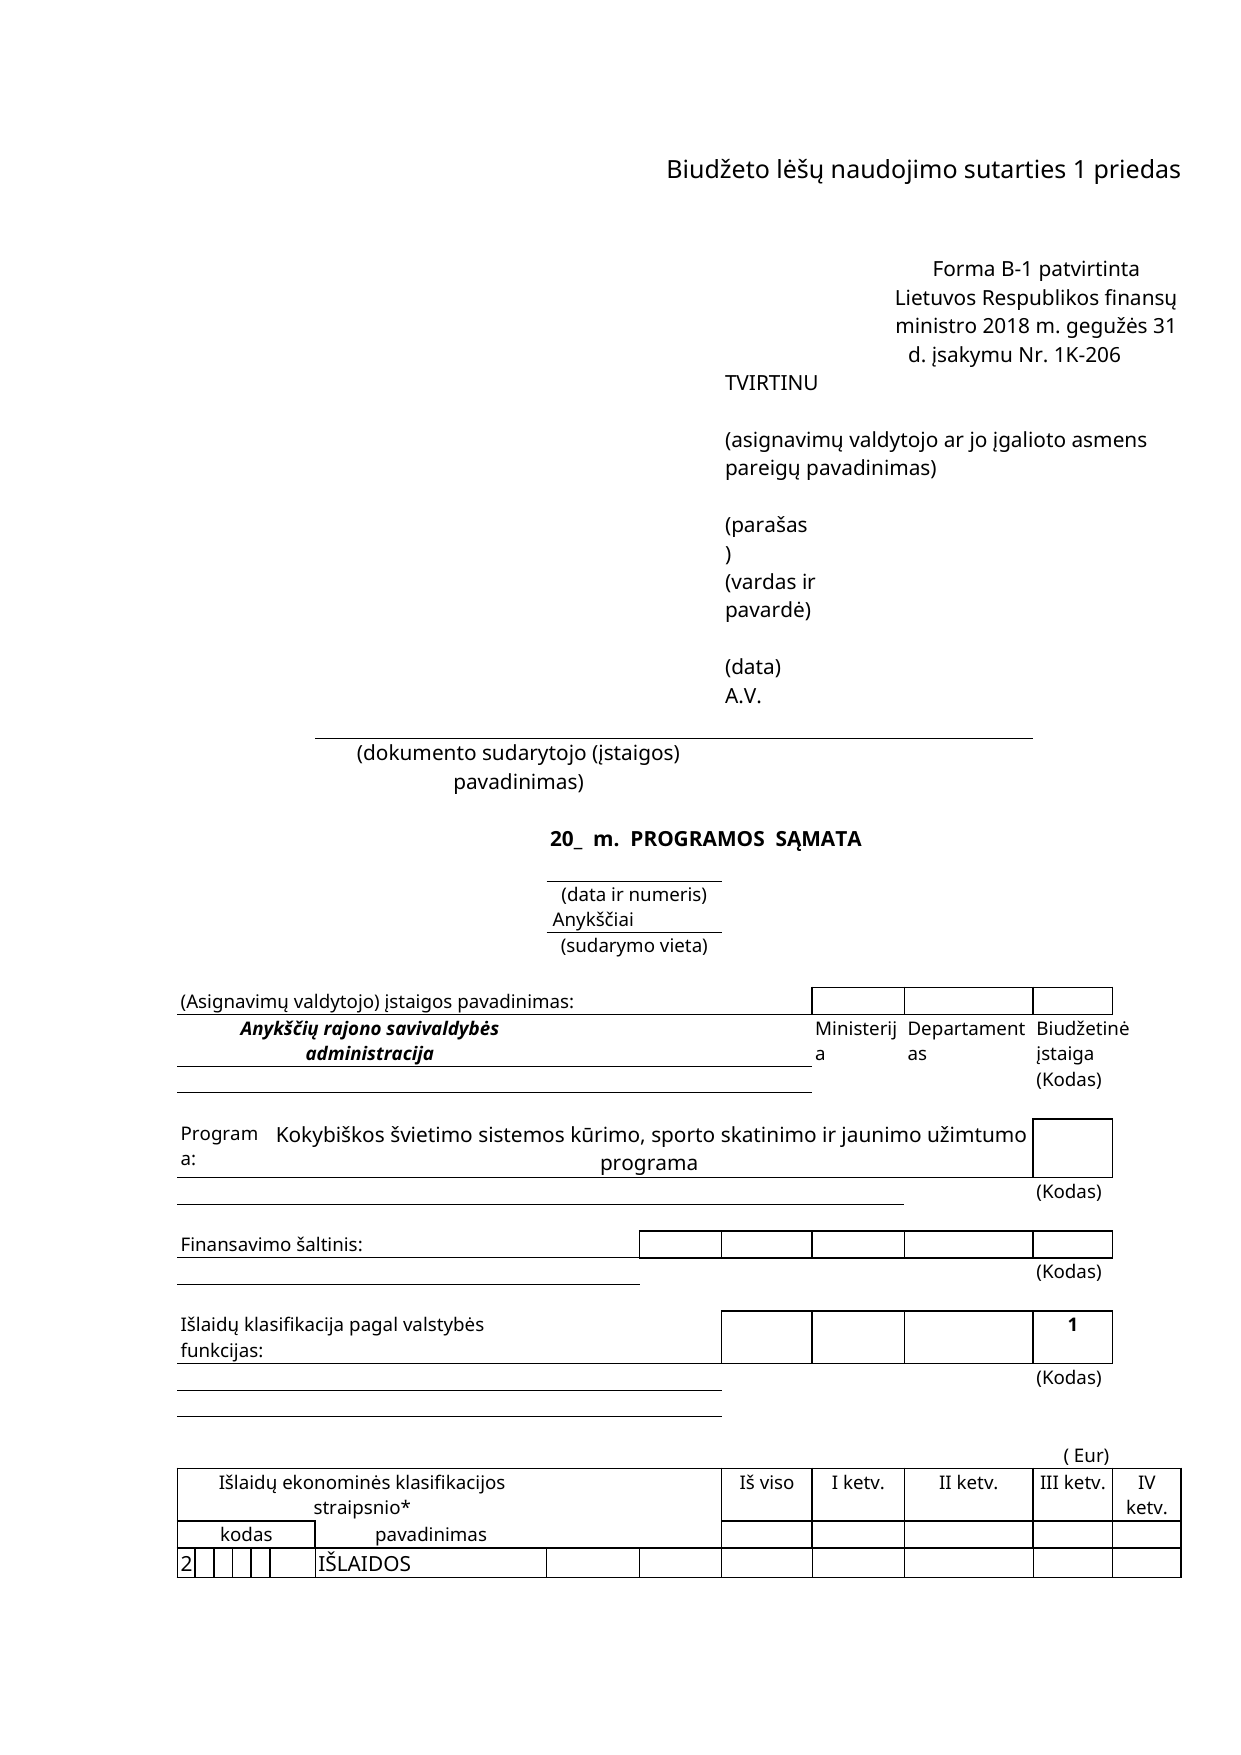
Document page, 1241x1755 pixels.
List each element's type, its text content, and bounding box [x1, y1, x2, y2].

table_cell (data ir numeris) [547, 882, 722, 907]
table_cell [270, 624, 315, 652]
table_cell [905, 1549, 1033, 1577]
table_cell [812, 1442, 904, 1467]
table_header [722, 254, 812, 368]
table_cell [547, 1417, 639, 1442]
table_cell [315, 1417, 547, 1442]
table_cell [315, 1364, 547, 1390]
table_cell [177, 1015, 195, 1066]
table_cell [640, 1067, 722, 1092]
table_cell Kokybiškos švietimo sistemos kūrimo, sporto skatinimo ir jaunimo užimtumo programa [270, 1118, 1032, 1177]
table_cell [252, 1549, 269, 1577]
table_cell [215, 1549, 232, 1577]
table_cell [195, 824, 214, 852]
table_cell [195, 1364, 214, 1390]
table_cell [722, 1442, 812, 1467]
table_cell (asignavimų valdytojo ar jo įgalioto asmens pareigų pavadinimas) [722, 425, 1181, 482]
table_cell [251, 1205, 270, 1230]
table_cell [722, 852, 812, 881]
table_cell Finansavimo šaltinis: [177, 1230, 547, 1257]
table_cell [270, 881, 315, 907]
table_cell [1112, 482, 1181, 510]
table_cell [177, 1391, 195, 1416]
table_cell [315, 653, 547, 681]
table_cell [722, 987, 811, 1014]
table_cell [195, 1067, 214, 1092]
table_cell [812, 653, 904, 681]
table_cell [177, 1285, 195, 1310]
table_cell [251, 1391, 270, 1416]
table_cell [177, 567, 195, 624]
table_cell [315, 397, 547, 425]
table_cell [1113, 1549, 1180, 1577]
table_cell [812, 852, 904, 881]
table_cell [1112, 907, 1181, 932]
table_cell [547, 1178, 639, 1204]
table_cell [1033, 907, 1112, 932]
table_cell [1112, 795, 1181, 824]
table_cell [904, 1066, 1033, 1092]
table_cell [1113, 1118, 1181, 1177]
table_cell [722, 907, 812, 932]
table_cell [177, 1067, 195, 1092]
table_cell [640, 1391, 722, 1416]
table_cell Iš viso [722, 1469, 811, 1520]
table_cell [640, 624, 722, 652]
table_cell Programa: [177, 1118, 270, 1177]
table_cell [270, 1391, 315, 1416]
table_cell [195, 368, 214, 397]
table_cell [812, 1205, 904, 1230]
table_cell [813, 1549, 904, 1577]
table_cell [640, 1259, 722, 1284]
table_cell [315, 1205, 547, 1230]
table_cell [214, 795, 232, 824]
table_cell [214, 1417, 232, 1442]
table_cell [1034, 1522, 1112, 1547]
table_cell [1112, 1177, 1181, 1204]
table_cell [1033, 624, 1112, 652]
table_cell ( Eur) [1033, 1442, 1112, 1467]
table_cell [195, 1391, 214, 1416]
table_cell [270, 1285, 315, 1310]
table_cell [547, 1015, 639, 1066]
table_cell [251, 1067, 270, 1092]
table_cell [812, 1416, 904, 1442]
table_cell [177, 1178, 195, 1204]
table_cell [232, 567, 251, 624]
table_cell [251, 425, 270, 482]
table_cell [195, 624, 214, 652]
table_cell [722, 1390, 812, 1416]
table_cell [195, 1285, 214, 1310]
table_cell [1033, 738, 1112, 795]
table_cell [1112, 1442, 1181, 1467]
table_cell [251, 738, 270, 795]
table_cell [812, 881, 904, 907]
table_cell [232, 932, 251, 958]
table_cell [640, 987, 722, 1014]
table_cell [722, 709, 812, 738]
table_cell [547, 1549, 639, 1577]
table_cell [270, 368, 315, 397]
table_cell [1033, 881, 1112, 907]
table_cell [251, 932, 270, 958]
table_cell [177, 1093, 195, 1118]
table_cell [1033, 958, 1112, 987]
table_cell [547, 567, 639, 624]
table_cell [640, 852, 722, 881]
table_cell [195, 510, 214, 567]
table_cell [177, 907, 195, 932]
table_cell [547, 397, 639, 425]
table_cell [904, 510, 1033, 567]
table_cell [813, 988, 904, 1014]
table_cell IŠLAIDOS [316, 1549, 546, 1577]
table_cell [315, 681, 547, 709]
table_cell [1112, 709, 1181, 738]
table_cell [722, 1232, 811, 1257]
table_cell [214, 624, 232, 652]
table_cell [547, 1391, 639, 1416]
table_cell [195, 567, 214, 624]
table_cell [640, 1549, 721, 1577]
table_cell [812, 397, 904, 425]
table_cell [1033, 1416, 1112, 1442]
table_cell [177, 881, 195, 907]
table_cell [315, 1285, 547, 1310]
table_cell [1112, 1390, 1181, 1416]
table_cell [232, 397, 251, 425]
table_cell [722, 1067, 812, 1092]
table_cell [270, 1417, 315, 1442]
table_cell [270, 824, 315, 852]
table_cell [1112, 852, 1181, 881]
table_cell (Kodas) [1033, 1066, 1112, 1092]
table_cell [195, 795, 214, 824]
table_cell [1112, 510, 1181, 567]
table_cell [547, 958, 639, 987]
table_cell [640, 709, 722, 738]
table_cell [315, 482, 547, 510]
table_cell [1112, 1257, 1181, 1284]
table_cell [214, 482, 232, 510]
table_cell [195, 425, 214, 482]
table_cell [1033, 795, 1112, 824]
table_cell [315, 1258, 547, 1284]
table_cell [195, 482, 214, 510]
table_cell 2 [178, 1549, 194, 1577]
table_cell [315, 907, 547, 932]
table_cell [813, 1232, 904, 1257]
table_cell [1112, 1284, 1181, 1310]
table_cell [232, 1391, 251, 1416]
table_cell [315, 958, 547, 987]
table_cell [1033, 852, 1112, 881]
table_cell [315, 881, 547, 907]
table_cell [640, 1310, 721, 1363]
table_cell [640, 1442, 722, 1467]
table_cell [195, 397, 214, 425]
table_cell [214, 932, 232, 958]
table_cell [315, 1093, 547, 1118]
table_cell [233, 1549, 250, 1577]
table_cell [812, 681, 904, 709]
table_cell [214, 567, 232, 624]
table_cell [251, 1442, 270, 1467]
table_cell [270, 1205, 315, 1230]
table_cell [251, 567, 270, 624]
table_cell [195, 653, 214, 681]
table_cell Biudžetinė įstaiga [1033, 1014, 1181, 1066]
table_cell [315, 824, 547, 852]
table_cell [904, 739, 1033, 795]
table_cell [904, 932, 1033, 958]
table_cell [214, 824, 232, 852]
table_cell [1033, 681, 1112, 709]
table_cell (data) [722, 653, 812, 681]
table_cell IV ketv. [1113, 1469, 1180, 1520]
table_cell [251, 1178, 270, 1204]
table_cell [232, 1178, 251, 1204]
table_cell [1112, 397, 1181, 425]
table_cell [270, 709, 315, 738]
table_cell [722, 1259, 812, 1284]
table_cell [1034, 988, 1112, 1014]
table_cell [904, 1092, 1033, 1118]
table_cell [214, 510, 232, 567]
table_cell [812, 1390, 904, 1416]
table_cell [1034, 1549, 1112, 1577]
table_cell [640, 958, 722, 987]
table_cell [195, 907, 214, 932]
table_cell [640, 368, 722, 397]
table_cell [232, 709, 251, 738]
table_cell [1033, 397, 1112, 425]
table_cell [214, 852, 232, 881]
table_cell [904, 1178, 1033, 1204]
table_cell kodas [178, 1522, 314, 1547]
table_cell [1112, 824, 1181, 852]
table_cell [1033, 567, 1112, 624]
table_cell [812, 907, 904, 932]
table_cell [547, 1230, 639, 1257]
table_cell [813, 1312, 904, 1363]
table_cell [315, 425, 547, 482]
table_cell [177, 653, 195, 681]
table_cell [177, 852, 195, 881]
table_cell [251, 653, 270, 681]
table_cell [812, 932, 904, 958]
table_cell [904, 824, 1033, 852]
table_cell [177, 958, 195, 987]
table_cell [1033, 709, 1112, 738]
table_cell [177, 795, 195, 824]
table_cell [251, 795, 270, 824]
table_cell [214, 709, 232, 738]
table_cell pavadinimas [316, 1520, 547, 1547]
table_cell [640, 1232, 721, 1257]
table_cell [547, 681, 639, 709]
table_cell [1112, 958, 1181, 987]
table_cell [904, 1284, 1033, 1310]
table_cell [904, 1390, 1033, 1416]
table_cell [232, 738, 251, 795]
table_cell (Kodas) [1033, 1259, 1112, 1284]
table_cell [251, 824, 270, 852]
table_cell [232, 907, 251, 932]
table_cell [251, 482, 270, 510]
table_cell [640, 1178, 722, 1204]
table_cell [1033, 1092, 1112, 1118]
table_cell [270, 1442, 315, 1467]
table_cell [270, 1093, 315, 1118]
table_cell [1033, 932, 1112, 958]
table_cell [270, 1067, 315, 1092]
table_cell [547, 1067, 639, 1092]
table_cell [1033, 1390, 1112, 1416]
table_cell [812, 958, 904, 987]
table_cell [904, 681, 1033, 709]
table_cell [640, 1205, 722, 1230]
table_cell [214, 881, 232, 907]
table_cell [1033, 824, 1112, 852]
table_cell Išlaidų klasifikacija pagal valstybės funkcijas: [177, 1310, 547, 1363]
table_cell (Asignavimų valdytojo) įstaigos pavadinimas: [177, 987, 639, 1014]
table_cell II ketv. [905, 1469, 1032, 1520]
table_cell [177, 397, 195, 425]
table_cell [270, 795, 315, 824]
table_cell (vardas ir pavardė) [722, 567, 904, 624]
table_cell [315, 1178, 547, 1204]
table_cell [177, 482, 195, 510]
table_cell [1033, 653, 1112, 681]
table_cell [195, 958, 214, 987]
table_cell Anykščiai [547, 907, 639, 932]
table_cell [640, 510, 722, 567]
table_cell [640, 653, 722, 681]
table_cell [195, 1417, 214, 1442]
table_cell [1112, 1092, 1181, 1118]
table_cell [251, 709, 270, 738]
table_cell [270, 932, 315, 958]
table_cell [214, 1093, 232, 1118]
table_cell [1033, 1204, 1112, 1230]
table_cell [232, 681, 251, 709]
table_cell [251, 397, 270, 425]
table_cell [232, 425, 251, 482]
table_cell [812, 1259, 904, 1284]
table_cell [232, 1258, 251, 1284]
table_cell [251, 881, 270, 907]
text Biudžeto lėšų naudojimo sutarties 1 priedas [177, 152, 1181, 186]
table_cell [640, 681, 722, 709]
table_cell [214, 368, 232, 397]
table_cell [177, 1258, 195, 1284]
table_cell [547, 795, 639, 824]
table_cell [904, 653, 1033, 681]
table_cell [547, 482, 639, 510]
table_cell [722, 1284, 812, 1310]
table_cell [1033, 1284, 1112, 1310]
table_cell [722, 739, 812, 795]
table_cell [547, 852, 639, 881]
table_cell [315, 567, 547, 624]
table_cell [232, 824, 251, 852]
table_cell [1112, 1204, 1181, 1230]
table_cell [1033, 510, 1112, 567]
table_cell [1112, 624, 1181, 652]
table_cell [214, 1442, 232, 1467]
table_cell [812, 739, 904, 795]
table_cell [1112, 681, 1181, 709]
table_cell [177, 738, 195, 795]
table_cell [196, 1549, 213, 1577]
table_cell [214, 1285, 232, 1310]
table_cell [270, 510, 315, 567]
table_cell [904, 958, 1033, 987]
table_cell [640, 795, 722, 824]
table_cell [232, 958, 251, 987]
table_cell [722, 1312, 811, 1363]
table_cell [904, 881, 1033, 907]
table_cell [640, 1469, 721, 1520]
table_cell TVIRTINU [722, 368, 904, 397]
table_cell [547, 510, 639, 567]
table_cell [1112, 1066, 1181, 1092]
table_cell [177, 824, 195, 852]
table_cell [640, 482, 722, 510]
table_cell [232, 1364, 251, 1390]
table_cell [232, 510, 251, 567]
table_cell [722, 958, 812, 987]
table_cell [547, 1205, 639, 1230]
table_cell [547, 1469, 639, 1520]
table_header [214, 254, 232, 368]
table_cell [547, 425, 639, 482]
table_cell [547, 368, 639, 397]
table_cell [214, 1391, 232, 1416]
table_cell [232, 795, 251, 824]
table_cell [640, 907, 722, 932]
table_cell [232, 881, 251, 907]
table_cell [214, 397, 232, 425]
table_header [547, 254, 639, 368]
table_cell [315, 709, 547, 738]
table_cell [195, 1205, 214, 1230]
table_header [232, 254, 251, 368]
table_cell [904, 1204, 1033, 1230]
table_cell [1113, 1310, 1181, 1363]
table_cell [640, 1284, 722, 1310]
table_cell [1113, 1230, 1181, 1257]
table_cell [232, 852, 251, 881]
table_header [315, 254, 547, 368]
table_cell [640, 1015, 722, 1066]
table_cell [547, 653, 639, 681]
table_cell [547, 1520, 639, 1547]
table_cell [904, 567, 1033, 624]
table_cell [270, 1178, 315, 1204]
table_cell [722, 881, 812, 907]
table_cell [905, 1312, 1032, 1363]
table_cell [214, 1067, 232, 1092]
table_cell [270, 397, 315, 425]
table_cell [812, 1178, 904, 1204]
table_cell [904, 795, 1033, 824]
table_cell [177, 510, 195, 567]
table_cell [270, 653, 315, 681]
table_cell [195, 681, 214, 709]
table_cell [177, 1417, 195, 1442]
table_cell (dokumento sudarytojo (įstaigos) pavadinimas) [315, 739, 722, 795]
table_cell [195, 881, 214, 907]
table_cell [270, 1258, 315, 1284]
table_cell Departamentas [904, 1015, 1033, 1066]
table_cell [251, 907, 270, 932]
table_cell [905, 1232, 1032, 1257]
table_cell [1113, 987, 1181, 1014]
table_cell [722, 1416, 812, 1442]
table_cell I ketv. [813, 1469, 904, 1520]
table_cell [232, 1093, 251, 1118]
table_cell [547, 624, 639, 652]
table_cell [232, 482, 251, 510]
table_cell [1113, 1522, 1180, 1547]
table_cell [270, 958, 315, 987]
table_cell [640, 425, 722, 482]
table_cell (Kodas) [1033, 1364, 1112, 1390]
table_cell [195, 932, 214, 958]
table_cell [270, 567, 315, 624]
table_cell [270, 907, 315, 932]
table_cell [722, 932, 812, 958]
table_cell [722, 1549, 812, 1577]
table_cell [214, 1364, 232, 1390]
table_cell [251, 681, 270, 709]
table_cell 1 [1034, 1312, 1112, 1363]
table_cell [722, 624, 812, 652]
table_cell (sudarymo vieta) [547, 933, 722, 958]
table_cell [315, 1067, 547, 1092]
table_cell [270, 738, 315, 795]
table_cell [270, 425, 315, 482]
table_cell [640, 567, 722, 624]
table_cell [1112, 653, 1181, 681]
table_cell [195, 738, 214, 795]
table_cell Anykščių rajono savivaldybės administracija [195, 1015, 547, 1066]
table_cell [904, 1416, 1033, 1442]
table_cell [195, 852, 214, 881]
table_cell [195, 1093, 214, 1118]
table_cell [270, 482, 315, 510]
table_cell [812, 1066, 904, 1092]
table_header [195, 254, 214, 368]
table_header [177, 254, 195, 368]
table_cell [214, 653, 232, 681]
table_cell [1112, 368, 1181, 397]
table_cell [905, 1522, 1032, 1547]
table_cell [315, 510, 547, 567]
table_cell [251, 1093, 270, 1118]
table_cell (Kodas) [1033, 1178, 1112, 1204]
table_cell [722, 1522, 811, 1547]
table_cell [812, 709, 904, 738]
table_cell [1112, 932, 1181, 958]
table_cell [177, 1364, 195, 1390]
table_cell [251, 852, 270, 881]
table_cell III ketv. [1034, 1469, 1112, 1520]
table_cell [812, 1284, 904, 1310]
table_cell [251, 1285, 270, 1310]
table_cell [547, 1310, 639, 1363]
table_cell [904, 482, 1033, 510]
table_cell [251, 958, 270, 987]
table_cell [904, 1442, 1033, 1467]
table_cell [1112, 1416, 1181, 1442]
table_cell [640, 1417, 722, 1442]
table_cell [315, 1391, 547, 1416]
table_cell [315, 1442, 547, 1467]
table_cell [640, 1093, 722, 1118]
table_cell [214, 425, 232, 482]
table_cell [812, 1092, 904, 1118]
table_cell [271, 1549, 315, 1577]
table_cell [177, 425, 195, 482]
table_header [640, 254, 722, 368]
table_cell [1033, 368, 1112, 397]
table_cell [177, 1205, 195, 1230]
table_cell [1034, 1232, 1112, 1257]
table_cell Ministerija [812, 1015, 904, 1066]
table_cell [251, 624, 270, 652]
table_cell [315, 932, 547, 958]
table_cell [232, 1442, 251, 1467]
table_cell [270, 1364, 315, 1390]
table_cell [905, 988, 1032, 1014]
table_cell 20_ m. PROGRAMOS SĄMATA [547, 824, 904, 852]
table_cell [547, 1285, 639, 1310]
table_cell [812, 624, 904, 652]
table_cell [547, 709, 639, 738]
table_cell [177, 932, 195, 958]
table_cell [251, 1364, 270, 1390]
table_header Forma B-1 patvirtinta Lietuvos Respublikos finansų ministro 2018 m. gegužės 31 d. įsakymu Nr. 1K-206 [904, 254, 1181, 368]
table_cell [547, 1093, 639, 1118]
table_cell [547, 1442, 639, 1467]
table_cell [214, 1258, 232, 1284]
table_cell [904, 1259, 1033, 1284]
table_cell [547, 1258, 639, 1284]
table_cell [315, 368, 547, 397]
table_cell [1033, 482, 1112, 510]
table_cell [547, 1364, 639, 1390]
table_cell [812, 795, 904, 824]
table_cell [232, 1285, 251, 1310]
table_cell [1112, 881, 1181, 907]
table_cell [1112, 1363, 1181, 1390]
table_cell [232, 1205, 251, 1230]
table_cell [904, 852, 1033, 881]
table_cell [195, 1442, 214, 1467]
table_cell [214, 1205, 232, 1230]
table_cell [214, 958, 232, 987]
table_cell [315, 852, 547, 881]
table_cell [722, 1093, 812, 1118]
table_cell [722, 397, 812, 425]
table_cell [251, 510, 270, 567]
table_cell [1112, 738, 1181, 795]
table_cell [722, 1015, 812, 1066]
table_cell [722, 1178, 812, 1204]
table_cell [232, 368, 251, 397]
table_cell [214, 681, 232, 709]
table_cell [251, 1417, 270, 1442]
table_cell [214, 907, 232, 932]
table_header [812, 254, 904, 368]
table_cell [1112, 567, 1181, 624]
table_cell [1034, 1120, 1112, 1177]
table_cell [232, 1417, 251, 1442]
table_cell [904, 624, 1033, 652]
table_cell [232, 624, 251, 652]
table_cell [195, 1178, 214, 1204]
table_cell [904, 397, 1033, 425]
table_cell [195, 1258, 214, 1284]
table_cell [722, 482, 812, 510]
table_cell [214, 1178, 232, 1204]
table_header [270, 254, 315, 368]
table_cell [640, 1364, 722, 1390]
table_cell (parašas) [722, 510, 812, 567]
table_cell Išlaidų ekonominės klasifikacijos straipsnio* [178, 1469, 547, 1520]
table_cell [315, 624, 547, 652]
table_cell [214, 738, 232, 795]
table_cell [177, 624, 195, 652]
table_cell [232, 1067, 251, 1092]
table_cell [722, 1364, 1033, 1390]
table_cell [812, 482, 904, 510]
table_cell [195, 709, 214, 738]
table_cell [270, 681, 315, 709]
table_cell [177, 368, 195, 397]
table_cell [251, 368, 270, 397]
table_cell [640, 1520, 721, 1547]
table_cell [232, 653, 251, 681]
table_cell [177, 709, 195, 738]
table_cell [722, 795, 812, 824]
table_cell [722, 1205, 812, 1230]
table_cell [813, 1522, 904, 1547]
table_cell [904, 709, 1033, 738]
table_cell A.V. [722, 681, 812, 709]
table_cell [640, 397, 722, 425]
table_cell [904, 907, 1033, 932]
table_cell [177, 1442, 195, 1467]
table_cell [904, 368, 1033, 397]
table_cell [251, 1258, 270, 1284]
table_cell [812, 510, 904, 567]
table_cell [315, 795, 547, 824]
table_header [251, 254, 270, 368]
table_cell [270, 852, 315, 881]
table_cell [177, 681, 195, 709]
